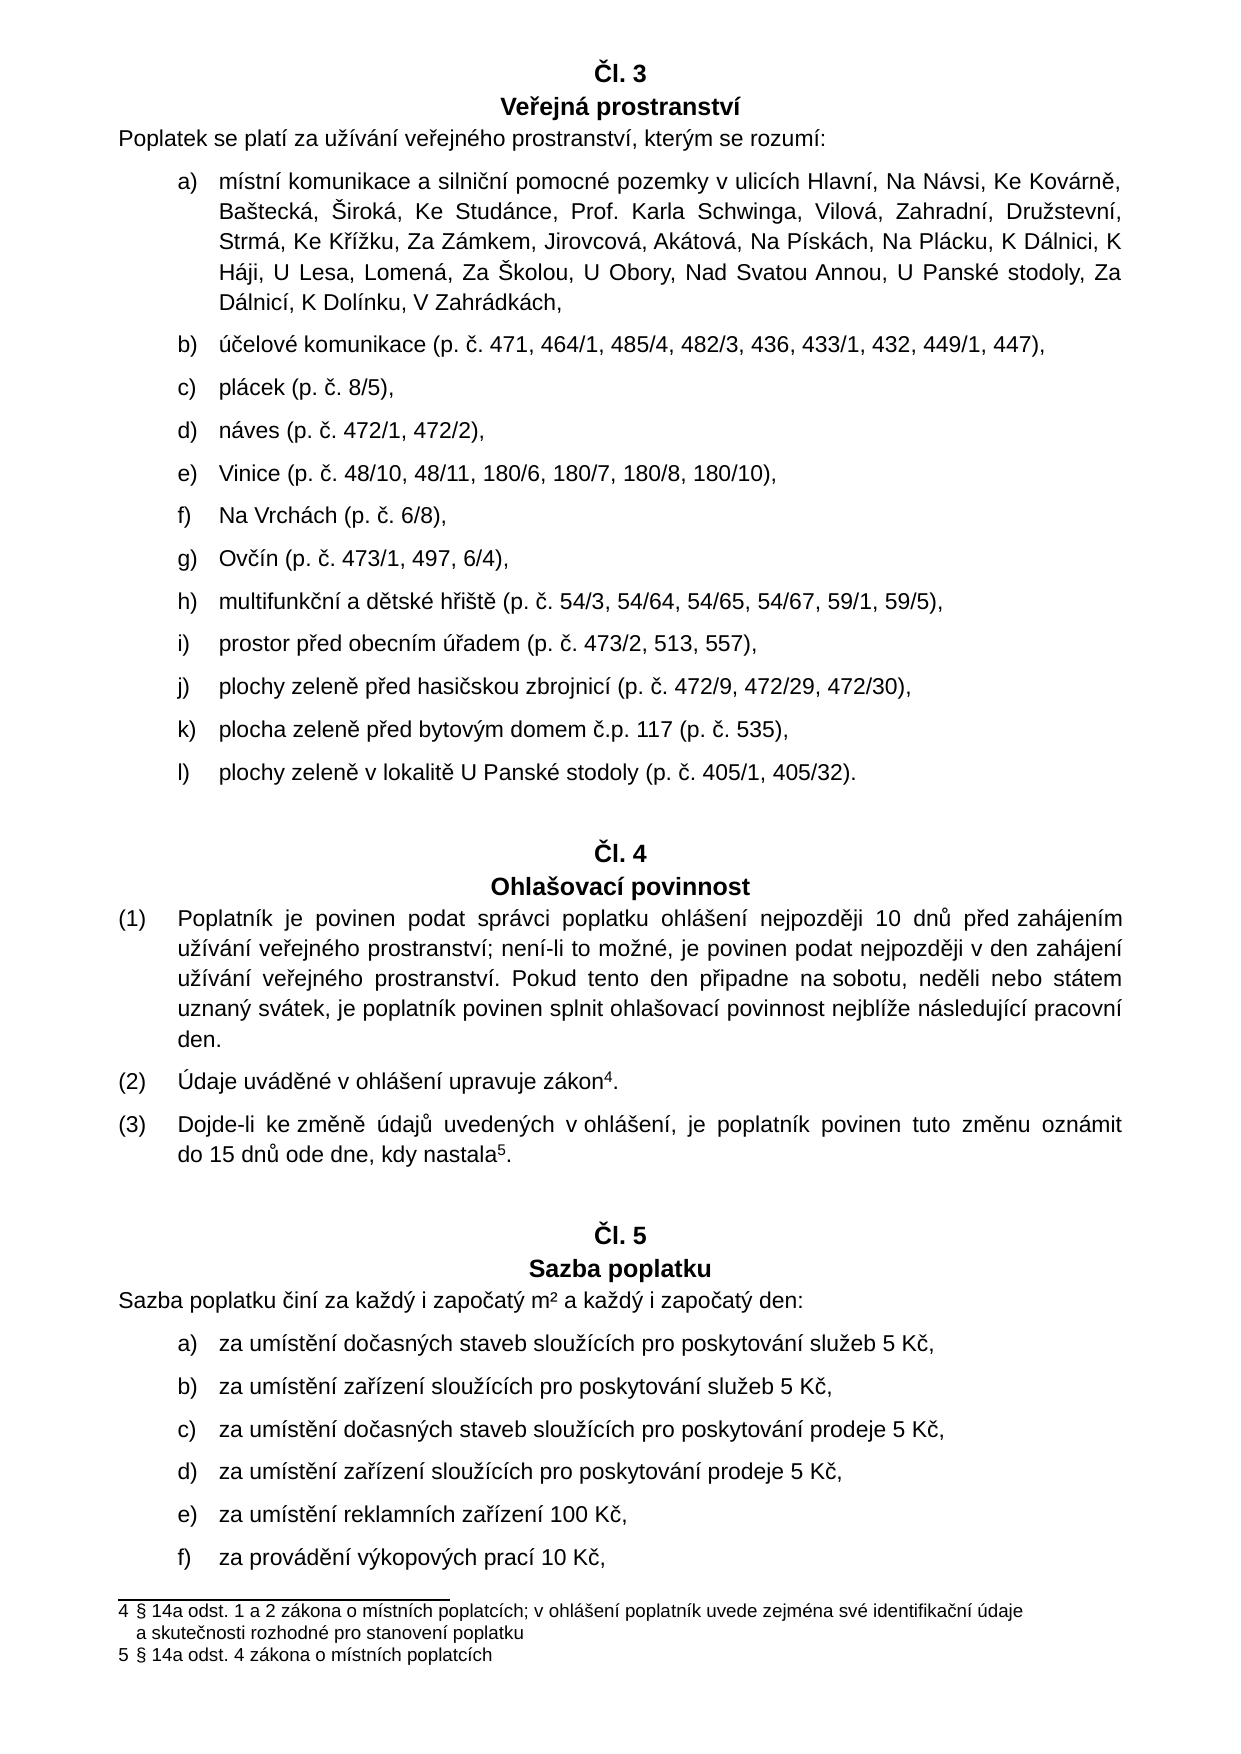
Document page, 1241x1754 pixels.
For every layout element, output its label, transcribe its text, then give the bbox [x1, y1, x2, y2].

subtitle Čl. 3 Veřejná prostranství [118, 59, 1122, 121]
list Poplatník je povinen podat správci poplatku ohlášení nejpozději 10 dnů před zahájením užívání veřejného prostranství; není-li to možné, je povinen podat nejpozději v den zahájení užívání veřejného prostranství. Pokud tento den připadne na sobotu, neděli nebo státem uznaný svátek, je poplatník povinen splnit ohlašovací povinnost nejblíže následující pracovní den. [118, 905, 1122, 1052]
subtitle Čl. 4 Ohlašovací povinnost [118, 839, 1122, 900]
text Poplatek se platí za užívání veřejného prostranství, kterým se rozumí: [118, 125, 1122, 151]
list Dojde-li ke změně údajů uvedených v ohlášení, je poplatník povinen tuto změnu oznámit do 15 dnů ode dne, kdy nastala. [118, 1111, 1122, 1167]
list za umístění reklamních zařízení 100 Kč, [177, 1501, 1122, 1527]
list za umístění dočasných staveb sloužících pro poskytování služeb 5 Kč, [177, 1330, 1122, 1356]
list místní komunikace a silniční pomocné pozemky v ulicích Hlavní, Na Návsi, Ke Kovárně, Baštecká, Široká, Ke Studánce, Prof. Karla Schwinga, Vilová, Zahradní, Družstevní, Strmá, Ke Křížku, Za Zámkem, Jirovcová, Akátová, Na Pískách, Na Plácku, K Dálnici, K Háji, U Lesa, Lomená, Za Školou, U Obory, Nad Svatou Annou, U Panské stodoly, Za Dálnicí, K Dolínku, V Zahrádkách, [177, 168, 1122, 315]
subtitle Čl. 5 Sazba poplatku [118, 1221, 1122, 1283]
list za umístění zařízení sloužících pro poskytování služeb 5 Kč, [177, 1373, 1122, 1399]
list multifunkční a dětské hřiště (p. č. 54/3, 54/64, 54/65, 54/67, 59/1, 59/5), [177, 588, 1122, 614]
list náves (p. č. 472/1, 472/2), [177, 417, 1122, 443]
list Vinice (p. č. 48/10, 48/11, 180/6, 180/7, 180/8, 180/10), [177, 459, 1122, 486]
list účelové komunikace (p. č. 471, 464/1, 485/4, 482/3, 436, 433/1, 432, 449/1, 447), [177, 331, 1122, 358]
list za provádění výkopových prací 10 Kč, [177, 1544, 1122, 1570]
list plocha zeleně před bytovým domem č.p. 117 (p. č. 535), [177, 716, 1122, 742]
list za umístění dočasných staveb sloužících pro poskytování prodeje 5 Kč, [177, 1416, 1122, 1442]
list plochy zeleně v lokalitě U Panské stodoly (p. č. 405/1, 405/32). [177, 758, 1122, 785]
list prostor před obecním úřadem (p. č. 473/2, 513, 557), [177, 630, 1122, 657]
list Údaje uváděné v ohlášení upravuje zákon. [118, 1068, 1122, 1094]
list Na Vrchách (p. č. 6/8), [177, 502, 1122, 528]
list Ovčín (p. č. 473/1, 497, 6/4), [177, 545, 1122, 571]
list za umístění zařízení sloužících pro poskytování prodeje 5 Kč, [177, 1458, 1122, 1484]
text Sazba poplatku činí za každý i započatý m² a každý i započatý den: [118, 1287, 1122, 1314]
list § 14a odst. 4 zákona o místních poplatcích [118, 1643, 1122, 1665]
list plácek (p. č. 8/5), [177, 374, 1122, 400]
list plochy zeleně před hasičskou zbrojnicí (p. č. 472/9, 472/29, 472/30), [177, 673, 1122, 699]
list § 14a odst. 1 a 2 zákona o místních poplatcích; v ohlášení poplatník uvede zejména své identifikační údaje a skutečnosti rozhodné pro stanovení poplatku [118, 1600, 1122, 1643]
